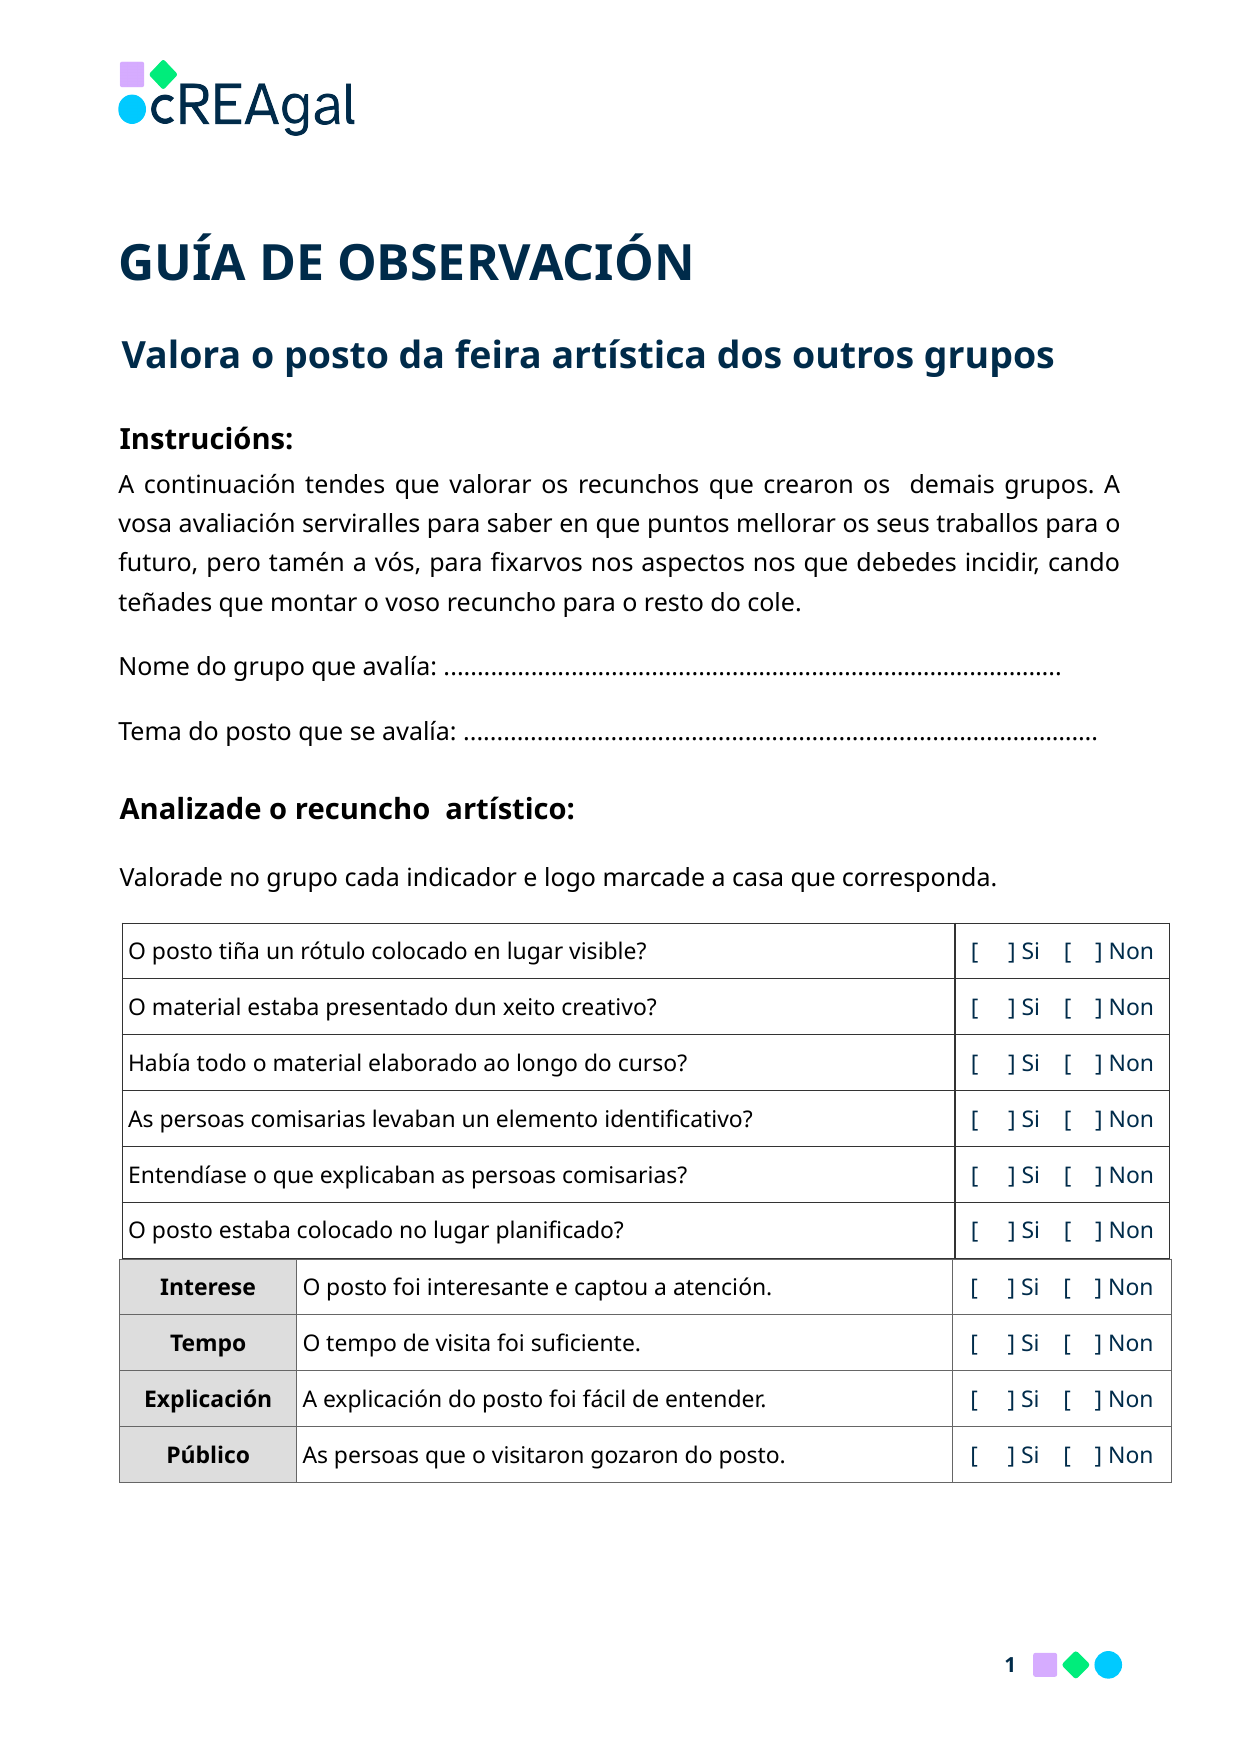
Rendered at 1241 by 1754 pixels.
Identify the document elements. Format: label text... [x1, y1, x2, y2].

table_cell O material estaba presentado dun xeito creativo? [123, 979, 954, 1034]
table_cell Había todo o material elaborado ao longo do curso? [123, 1035, 954, 1090]
text A continuación tendes que valorar os recunchos que crearon os demais grupos. A vosa avaliación serviralles para saber en que puntos mellorar os seus traballos para o futuro, pero tamén a vós, para fixarvos nos aspectos nos que debedes incidir, cando teñades que montar o voso recuncho para o resto do cole. [118, 467, 1122, 618]
table_cell [ ] Si [ ] Non [956, 1203, 1169, 1257]
table_header Interese [120, 1260, 296, 1314]
table_cell As persoas comisarias levaban un elemento identificativo? [123, 1091, 954, 1146]
table_cell Tempo [120, 1315, 296, 1370]
text Tema do posto que se avalía: ...............................................................................……………. [118, 714, 1122, 748]
text Instrucións: [119, 418, 1122, 458]
table_header O posto tiña un rótulo colocado en lugar visible? [123, 924, 954, 978]
table_cell Entendíase o que explicaban as persoas comisarias? [123, 1147, 954, 1202]
table_cell O tempo de visita foi suficiente. [297, 1315, 952, 1370]
table_cell [ ] Si [ ] Non [953, 1427, 1171, 1482]
text Nome do grupo que avalía: ..............................................……………………………………….. [118, 649, 1122, 683]
table_header O posto foi interesante e captou a atención. [297, 1260, 952, 1314]
table_cell A explicación do posto foi fácil de entender. [297, 1371, 952, 1426]
table_cell [ ] Si [ ] Non [953, 1315, 1171, 1370]
table_cell [ ] Si [ ] Non [956, 1147, 1169, 1202]
text Valora o posto da feira artística dos outros grupos [121, 328, 1122, 379]
table_cell As persoas que o visitaron gozaron do posto. [297, 1427, 952, 1482]
table_cell Explicación [120, 1371, 296, 1426]
text Analizade o recuncho artístico: [119, 788, 1122, 828]
picture [118, 60, 355, 136]
table_header [ ] Si [ ] Non [953, 1260, 1171, 1314]
subtitle GUÍA DE OBSERVACIÓN [118, 226, 1122, 294]
table_cell [ ] Si [ ] Non [956, 1091, 1169, 1146]
table_cell [ ] Si [ ] Non [953, 1371, 1171, 1426]
table_cell [ ] Si [ ] Non [956, 1035, 1169, 1090]
table_header [ ] Si [ ] Non [956, 924, 1169, 978]
table_cell [ ] Si [ ] Non [956, 979, 1169, 1034]
table_cell Público [120, 1427, 296, 1482]
table_cell O posto estaba colocado no lugar planificado? [123, 1203, 954, 1257]
text Valorade no grupo cada indicador e logo marcade a casa que corresponda. [119, 860, 1122, 894]
